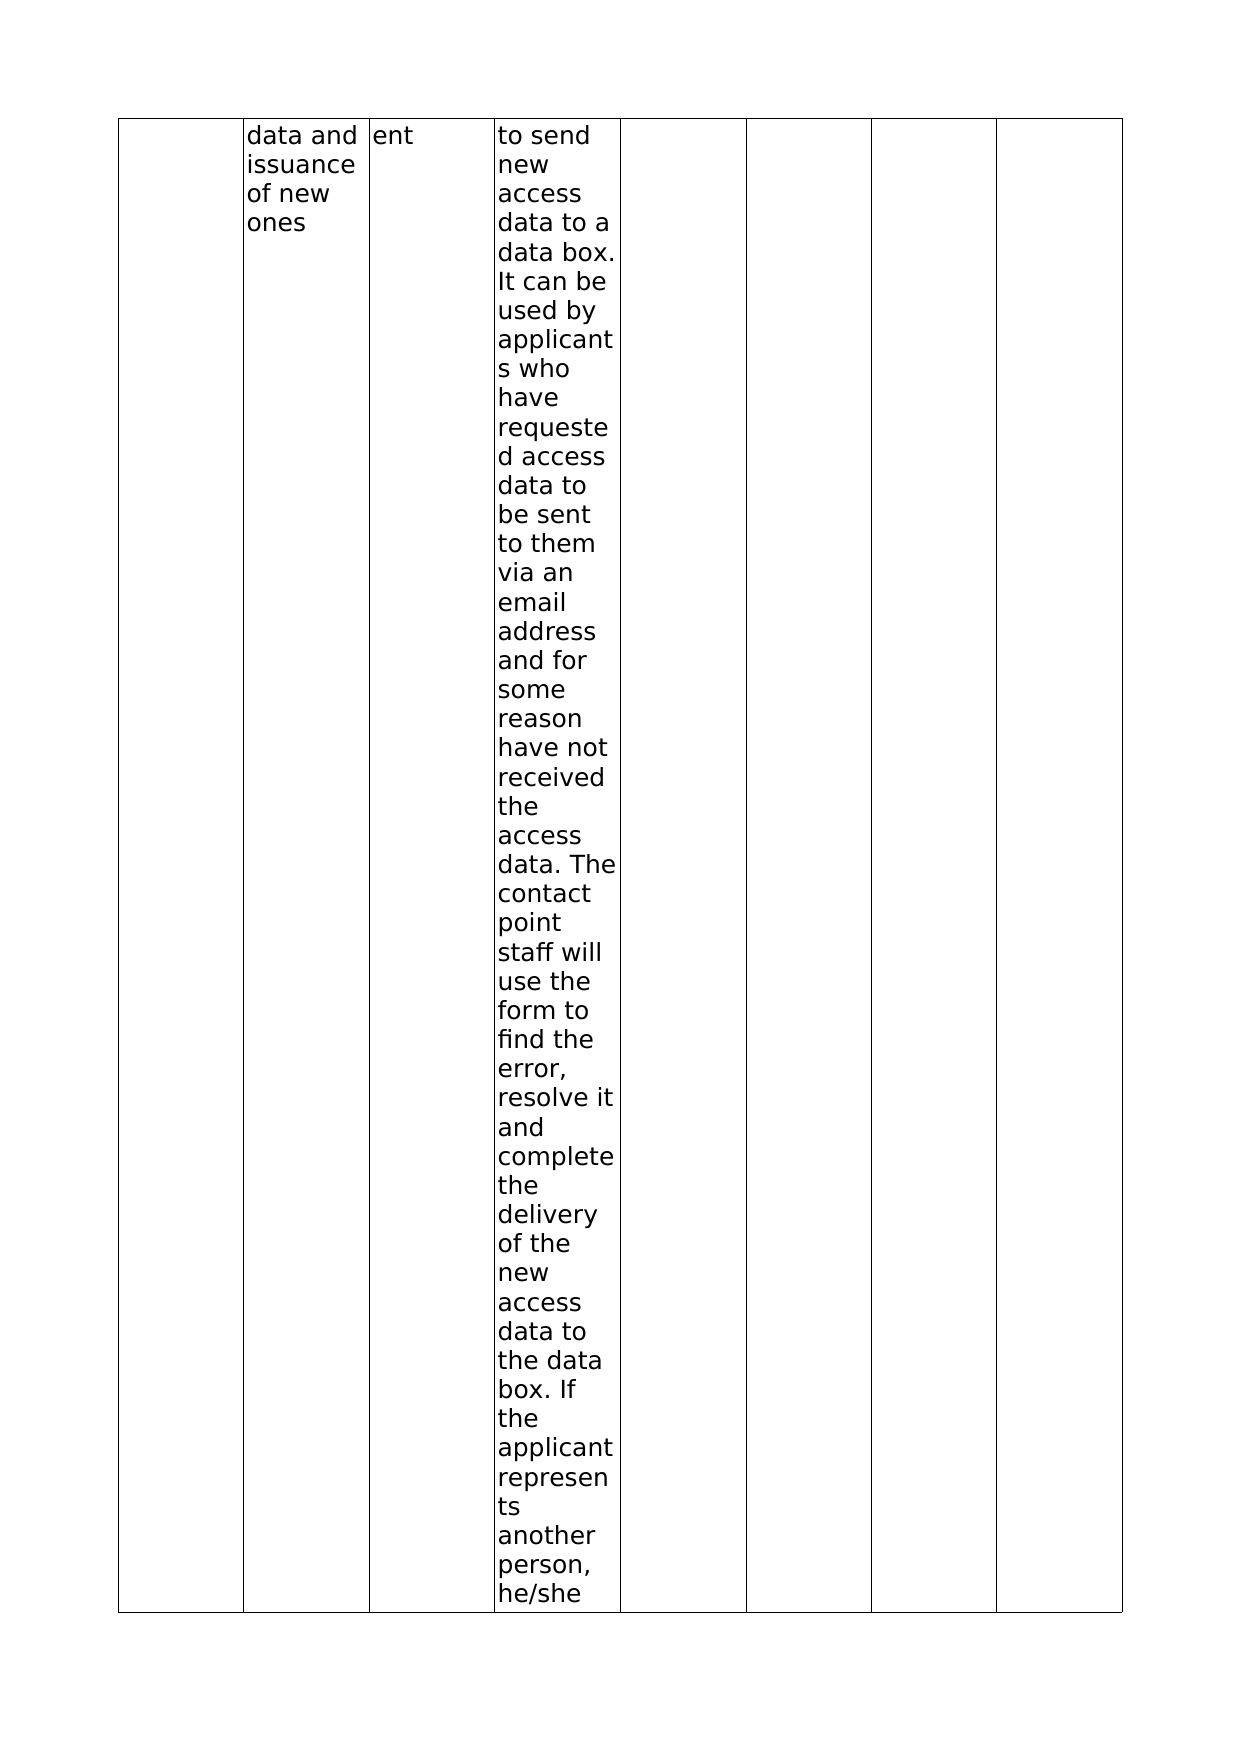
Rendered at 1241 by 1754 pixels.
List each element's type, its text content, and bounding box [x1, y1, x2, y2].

table_cell to send new access data to a data box. It can be used by applicants who have requested access data to be sent to them via an email address and for some reason have not received the access data. The contact point staff will use the form to find the error, resolve it and complete the delivery of the new access data to the data box. If the applicant represents another person, he/she [495, 119, 620, 1612]
table_cell [872, 119, 996, 1612]
table_cell [119, 119, 243, 1612]
table_cell ent [370, 119, 494, 1612]
table_cell data and issuance of new ones [244, 119, 369, 1612]
table_cell [997, 119, 1122, 1612]
table_cell [747, 119, 871, 1612]
table_cell [621, 119, 746, 1612]
